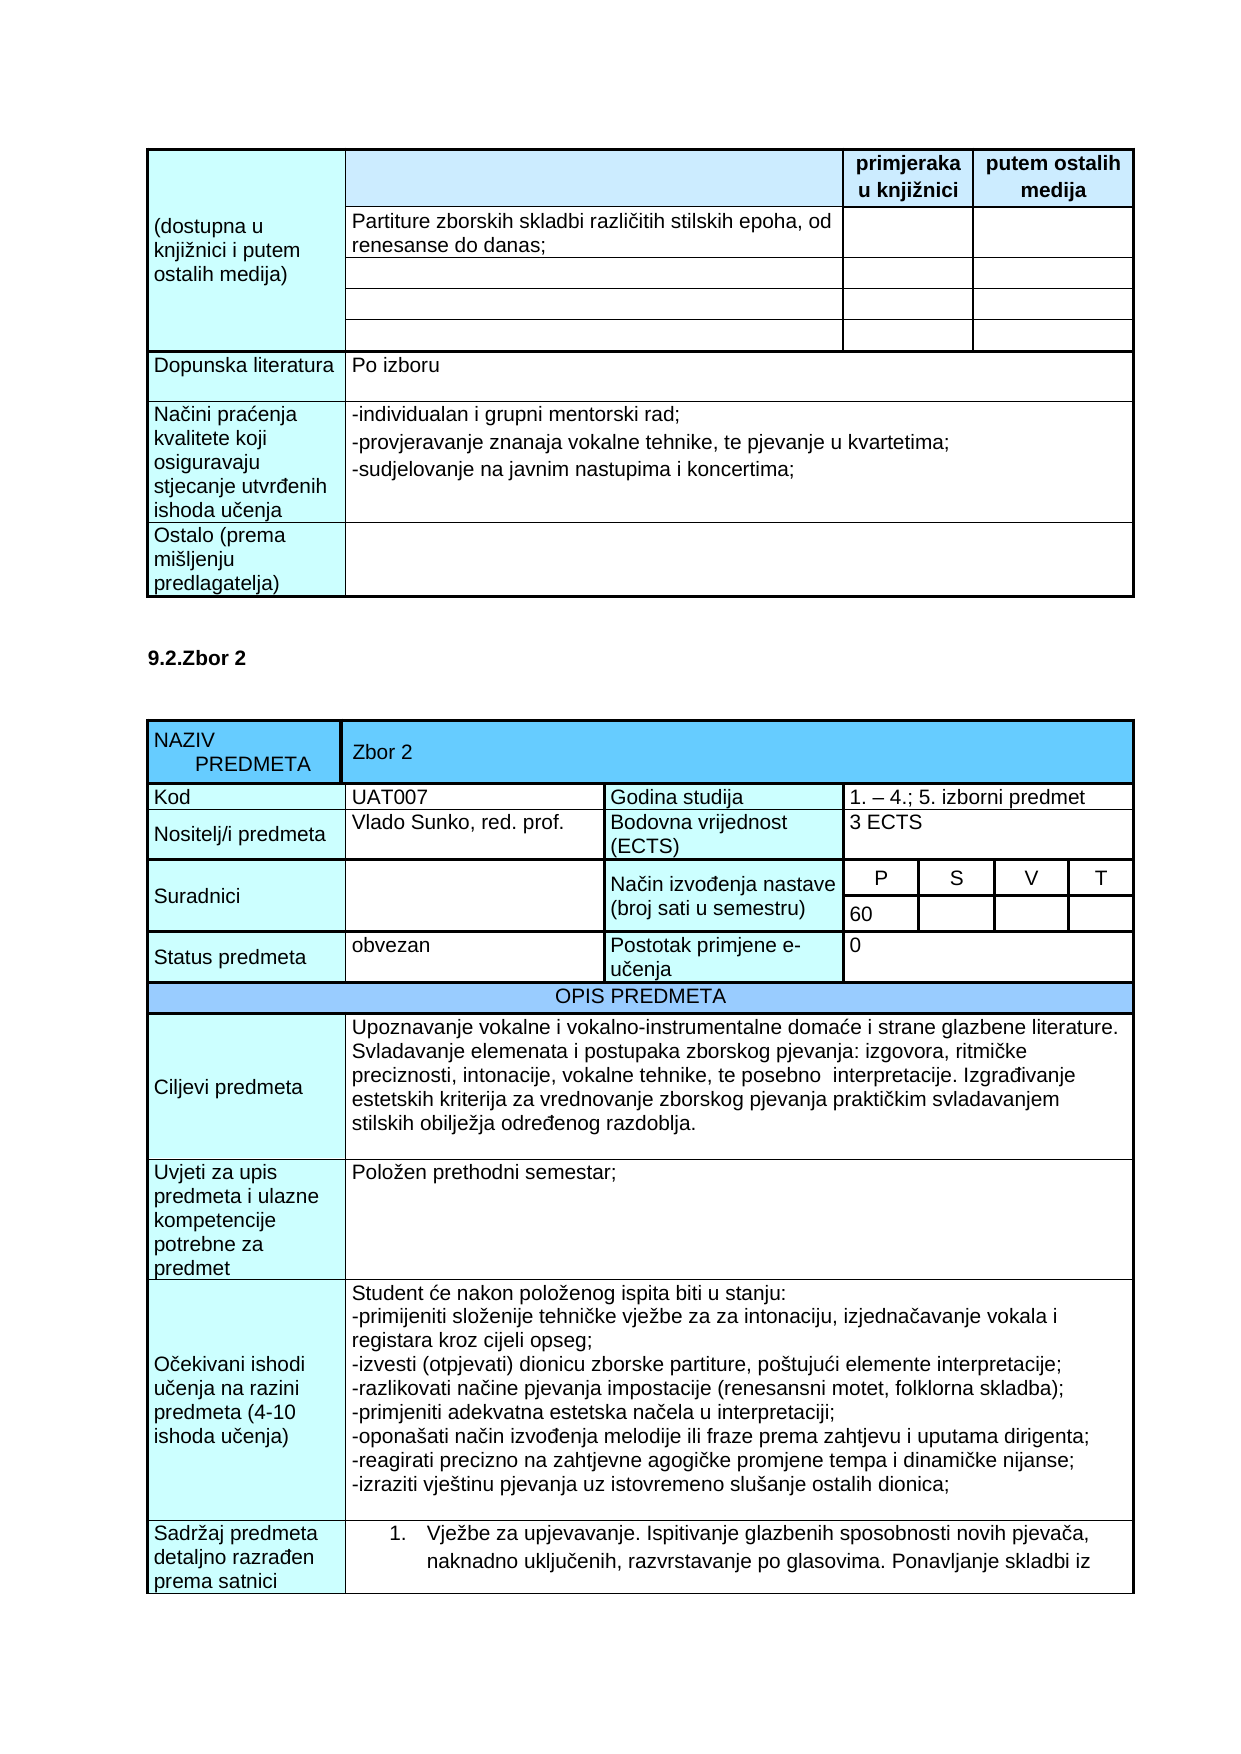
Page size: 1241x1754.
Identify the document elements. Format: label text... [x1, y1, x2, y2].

table_cell OPIS PREDMETA [149, 984, 1132, 1012]
table_cell Vlado Sunko, red. prof. [346, 810, 603, 858]
table_cell [346, 523, 1132, 595]
table_cell Načini praćenja kvalitete koji osiguravaju stjecanje utvrđenih ishoda učenja [149, 402, 345, 522]
table_cell Bodovna vrijednost (ECTS) [606, 810, 842, 858]
table_cell Položen prethodni semestar; [346, 1160, 1132, 1279]
table_cell [974, 208, 1132, 257]
table_cell primjeraka u knjižnici [844, 151, 972, 206]
table_cell T [1070, 861, 1132, 894]
table_cell [974, 289, 1132, 319]
table_cell Ostalo (prema mišljenju predlagatelja) [149, 523, 345, 595]
table_cell Nositelj/i predmeta [149, 810, 345, 858]
table_cell Postotak primjene e-učenja [606, 933, 842, 981]
table_cell S [920, 861, 993, 894]
table_cell [346, 258, 842, 288]
table_cell 1. – 4.; 5. izborni predmet [845, 785, 1132, 809]
table_cell [920, 897, 993, 930]
table_cell [996, 897, 1067, 930]
table_cell putem ostalih medija [974, 151, 1132, 206]
table_cell 60 [845, 897, 917, 930]
table_cell [974, 258, 1132, 288]
table_cell Vježbe za upjevavanje. Ispitivanje glazbenih sposobnosti novih pjevača, naknadno uključenih, razvrstavanje po glasovima. Ponavljanje skladbi iz repertoara. Provjeravanje kvalitete glasovnih dionica. Prebacivanje pjevača iz jedne glasovne grupe u drugu, zbog upotpunjavanja slabije dionice, odnosno problema sa pjevanjem, ukoliko za tim postoji potreba. Vježbe disanja, povećavanje izdržljivosti fraze. Upoznavanje sa novim skladbama. Akcentuacija i izgovor teksta u ritmu. Upoznavanje dionica pjevajući neutralnim slogom. Uvježbavanje dionica, odvojeno muški i ženski dio zbora. Tehničke vježbe prilagođene za svladavanje težih mjesta u skladbama. Rad sa svim pjevačima zajedno. Upjevavanje. Rad na interpretacijama skladbi. Upjevavanje. Izvođenje uvježbanih skladbi. Upoznavanje sa novim skladbama. Akcentuacija i izgovor teksta u ritmu. Upoznavanje dionica pjevajući neutralnim slogom. Vježbe za intonaciju i širenje raspona glasa. Uvježbavanje dionica, odvojeno muški i ženski dio zbora. Vježbe za impostaciju glasa. Uvježbavanje skladbi sa svim pjevačima zajedno Vježbe za intonaciju. Svladavanje težih djelova skladbe. Vježbe različitih postava impostacije glasa, prilagođene raznim stilskim epohama. Rad na interpretaciji. Upjevavanje, uvježbavanje težih djelova skladbi. Interpretacija skladbi. Pripremanje za nastup. Upjevavanje. Izvođenje uvježbanih skladbi Kolokvij: pjevanje u kvartetima uvježbanih skladbi [346, 1521, 1132, 1593]
table_cell Kod [149, 785, 345, 809]
table_cell Student će nakon položenog ispita biti u stanju: -primijeniti složenije tehničke vježbe za za intonaciju, izjednačavanje vokala i registara kroz cijeli opseg; -izvesti (otpjevati) dionicu zborske partiture, poštujući elemente interpretacije; -razlikovati načine pjevanja impostacije (renesansni motet, folklorna skladba); -primjeniti adekvatna estetska načela u interpretaciji; -oponašati način izvođenja melodije ili fraze prema zahtjevu i uputama dirigenta; -reagirati precizno na zahtjevne agogičke promjene tempa i dinamičke nijanse; -izraziti vještinu pjevanja uz istovremeno slušanje ostalih dionica; [346, 1280, 1132, 1520]
table_cell [844, 208, 972, 257]
table_cell Dopunska literatura [149, 353, 345, 401]
table_header Zbor 2 [343, 722, 1132, 782]
table_cell [346, 320, 842, 350]
table_cell [844, 258, 972, 288]
table_cell [346, 861, 603, 930]
table_cell [974, 320, 1132, 350]
table_cell [1070, 897, 1132, 930]
table_cell Uvjeti za upis predmeta i ulazne kompetencije potrebne za predmet [149, 1160, 345, 1279]
table_cell [346, 289, 842, 319]
table_header NAZIV PREDMETA [149, 722, 339, 782]
table_cell Partiture zborskih skladbi različitih stilskih epoha, od renesanse do danas; [346, 207, 842, 257]
table_cell V [996, 861, 1067, 894]
table_cell UAT007 [346, 785, 603, 809]
table_cell Očekivani ishodi učenja na razini predmeta (4-10 ishoda učenja) [149, 1280, 345, 1520]
table_cell Godina studija [606, 785, 842, 809]
table_cell (dostupna u knjižnici i putem ostalih medija) [149, 151, 345, 350]
table_cell Sadržaj predmeta detaljno razrađen prema satnici [149, 1521, 345, 1593]
table_cell Status predmeta [149, 933, 345, 981]
table_cell Način izvođenja nastave (broj sati u semestru) [606, 861, 842, 930]
table_cell P [845, 861, 917, 894]
table_cell Upoznavanje vokalne i vokalno-instrumentalne domaće i strane glazbene literature. Svladavanje elemenata i postupaka zborskog pjevanja: izgovora, ritmičke preciznosti, intonacije, vokalne tehnike, te posebno interpretacije. Izgrađivanje estetskih kriterija za vrednovanje zborskog pjevanja praktičkim svladavanjem stilskih obilježja određenog razdoblja. [346, 1015, 1132, 1158]
table_cell Suradnici [149, 861, 345, 930]
table_cell [346, 151, 842, 206]
table_cell -individualan i grupni mentorski rad; -provjeravanje znanaja vokalne tehnike, te pjevanje u kvartetima; -sudjelovanje na javnim nastupima i koncertima; [346, 402, 1132, 522]
table_cell 0 [845, 933, 1132, 981]
table_cell obvezan [346, 933, 603, 981]
table_cell Ciljevi predmeta [149, 1015, 345, 1158]
table_cell Po izboru [346, 353, 1132, 401]
table_cell [844, 289, 972, 319]
table_cell [844, 320, 972, 350]
table_cell 3 ECTS [845, 810, 1132, 858]
text 9.2.Zbor 2 [148, 646, 1093, 670]
